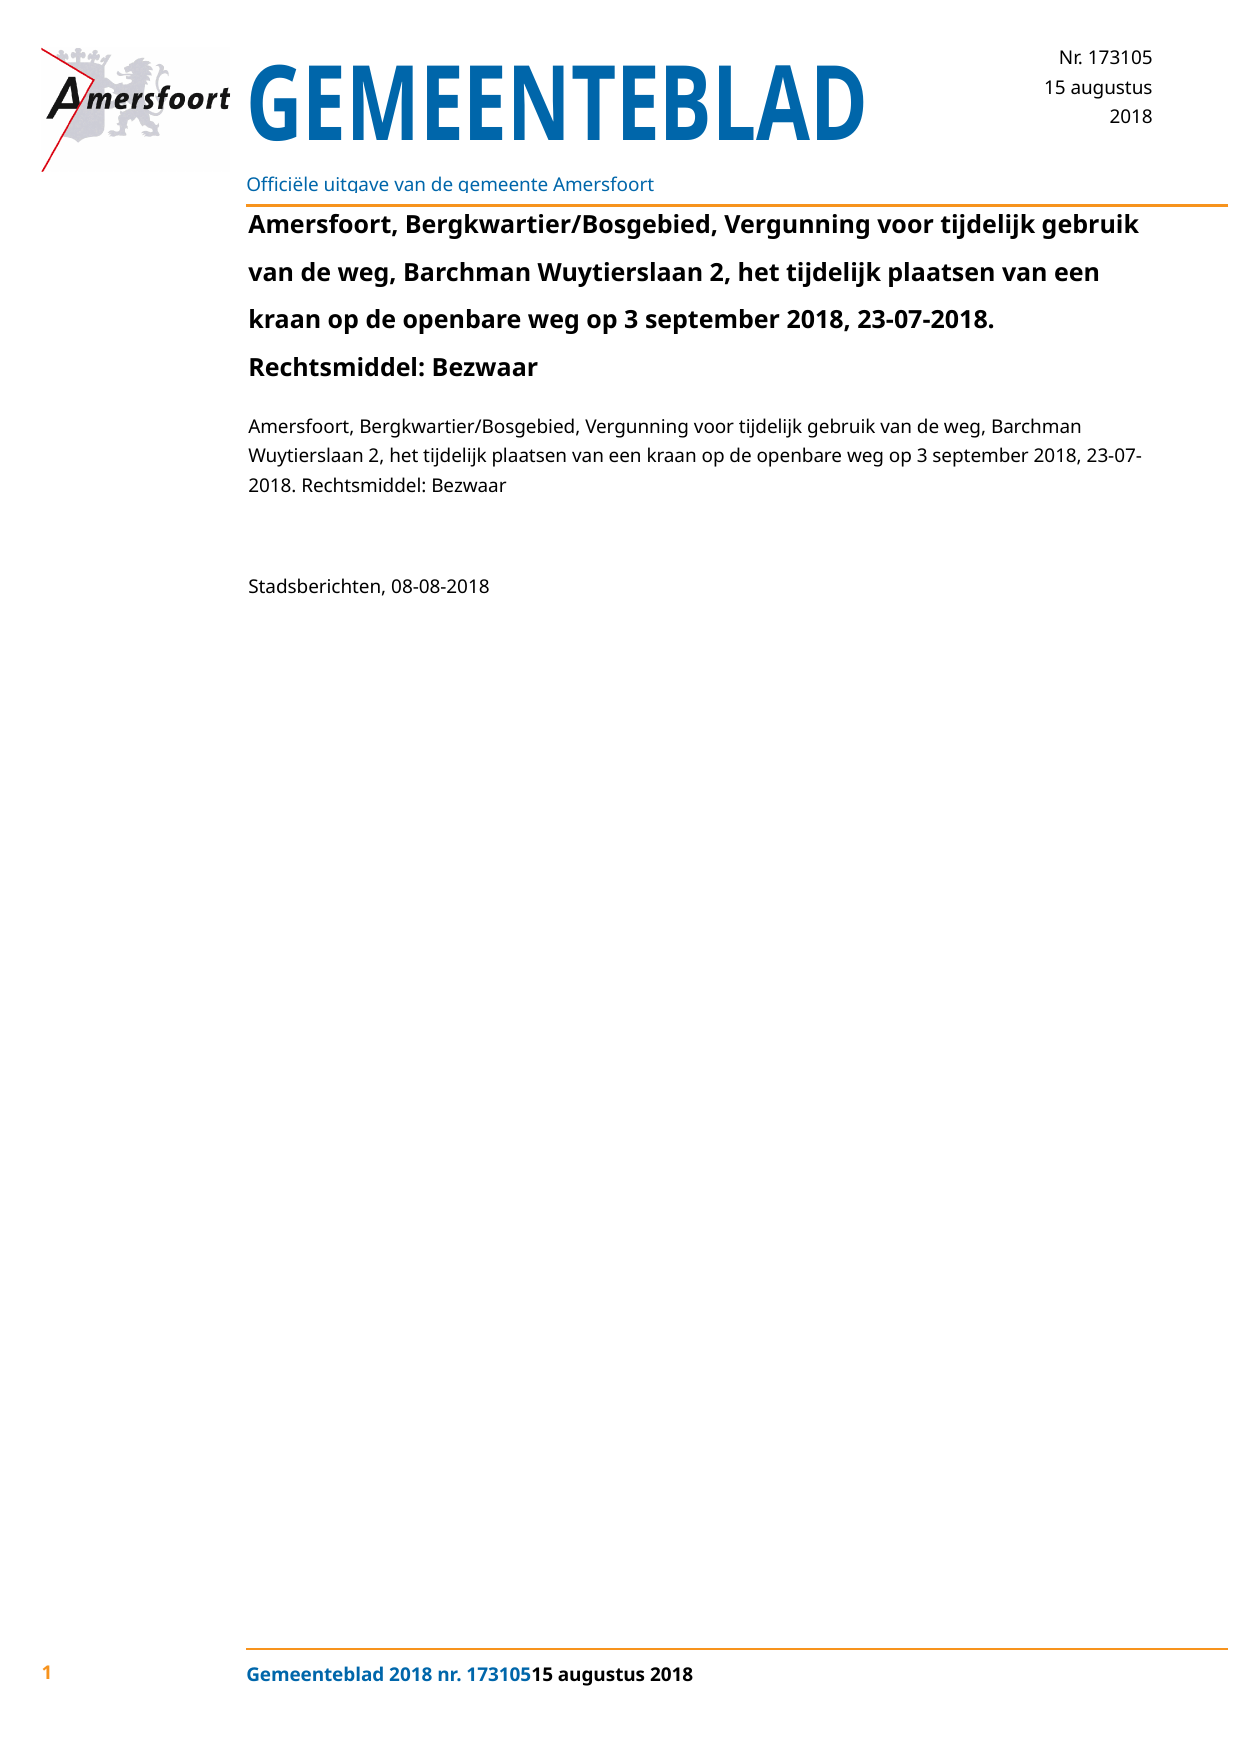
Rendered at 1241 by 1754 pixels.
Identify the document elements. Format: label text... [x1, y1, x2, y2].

picture [41, 47, 231, 172]
text Amersfoort, Bergkwartier/Bosgebied, Vergunning voor tijdelijk gebruik van de weg, Barchman Wuytierslaan 2, het tijdelijk plaatsen van een kraan op de openbare weg op 3 september 2018, 23-07-2018. Rechtsmiddel: Bezwaar [248, 413, 1152, 498]
text Amersfoort, Bergkwartier/Bosgebied, Vergunning voor tijdelijk gebruik van de weg, Barchman Wuytierslaan 2, het tijdelijk plaatsen van een kraan op de openbare weg op 3 september 2018, 23-07-2018. Rechtsmiddel: Bezwaar [248, 207, 1152, 384]
text Stadsberichten, 08-08-2018 [248, 573, 1152, 599]
